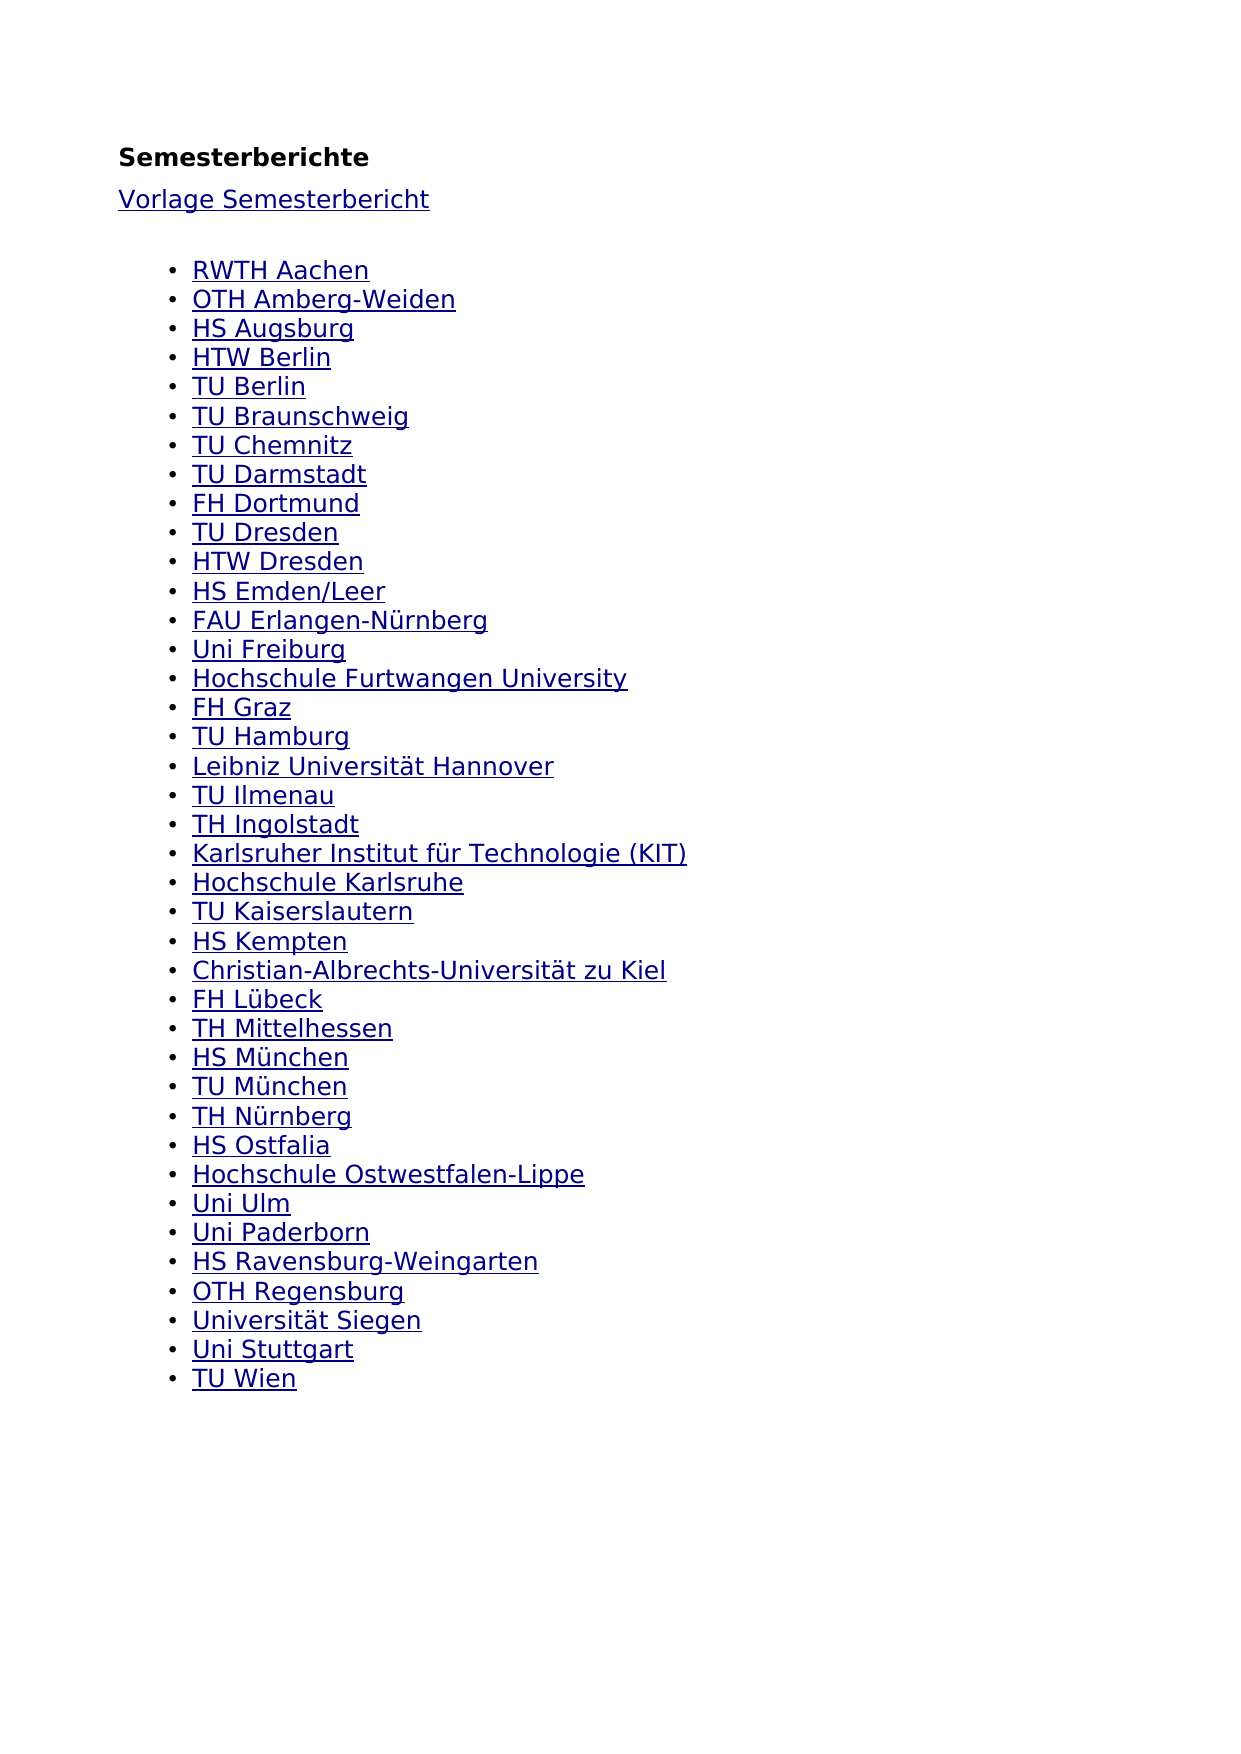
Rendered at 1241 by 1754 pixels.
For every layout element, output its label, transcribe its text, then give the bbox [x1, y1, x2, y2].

list TU Darmstadt [177, 460, 1122, 489]
list HTW Berlin [177, 343, 1122, 373]
list OTH Amberg-Weiden [177, 285, 1122, 314]
list FH Graz [177, 693, 1122, 723]
list Uni Ulm [177, 1189, 1122, 1218]
list TU Hamburg [177, 723, 1122, 752]
list FH Dortmund [177, 489, 1122, 518]
list HS München [177, 1043, 1122, 1073]
list TU Wien [177, 1364, 1122, 1393]
subtitle Semesterberichte [118, 143, 1122, 172]
list Hochschule Furtwangen University [177, 664, 1122, 693]
list HS Ostfalia [177, 1131, 1122, 1160]
list TU Ilmenau [177, 781, 1122, 810]
list Leibniz Universität Hannover [177, 752, 1122, 781]
list OTH Regensburg [177, 1277, 1122, 1306]
list TU Berlin [177, 373, 1122, 402]
list Uni Stuttgart [177, 1335, 1122, 1364]
list TU München [177, 1073, 1122, 1102]
list Uni Freiburg [177, 635, 1122, 664]
list TU Braunschweig [177, 402, 1122, 431]
list Universität Siegen [177, 1306, 1122, 1335]
list TH Ingolstadt [177, 810, 1122, 839]
list HS Kempten [177, 927, 1122, 956]
text Vorlage Semesterbericht [118, 185, 1122, 214]
list FAU Erlangen-Nürnberg [177, 606, 1122, 635]
list Uni Paderborn [177, 1218, 1122, 1248]
list TU Kaiserslautern [177, 898, 1122, 927]
list HS Emden/Leer [177, 577, 1122, 606]
list HS Ravensburg-Weingarten [177, 1248, 1122, 1277]
list Hochschule Ostwestfalen-Lippe [177, 1160, 1122, 1189]
list Karlsruher Institut für Technologie (KIT) [177, 839, 1122, 868]
list TH Mittelhessen [177, 1014, 1122, 1043]
list HS Augsburg [177, 314, 1122, 343]
list TU Dresden [177, 518, 1122, 548]
list TH Nürnberg [177, 1102, 1122, 1131]
list Hochschule Karlsruhe [177, 868, 1122, 898]
list TU Chemnitz [177, 431, 1122, 460]
list RWTH Aachen [177, 256, 1122, 285]
list FH Lübeck [177, 985, 1122, 1014]
list Christian-Albrechts-Universität zu Kiel [177, 956, 1122, 985]
list HTW Dresden [177, 548, 1122, 577]
